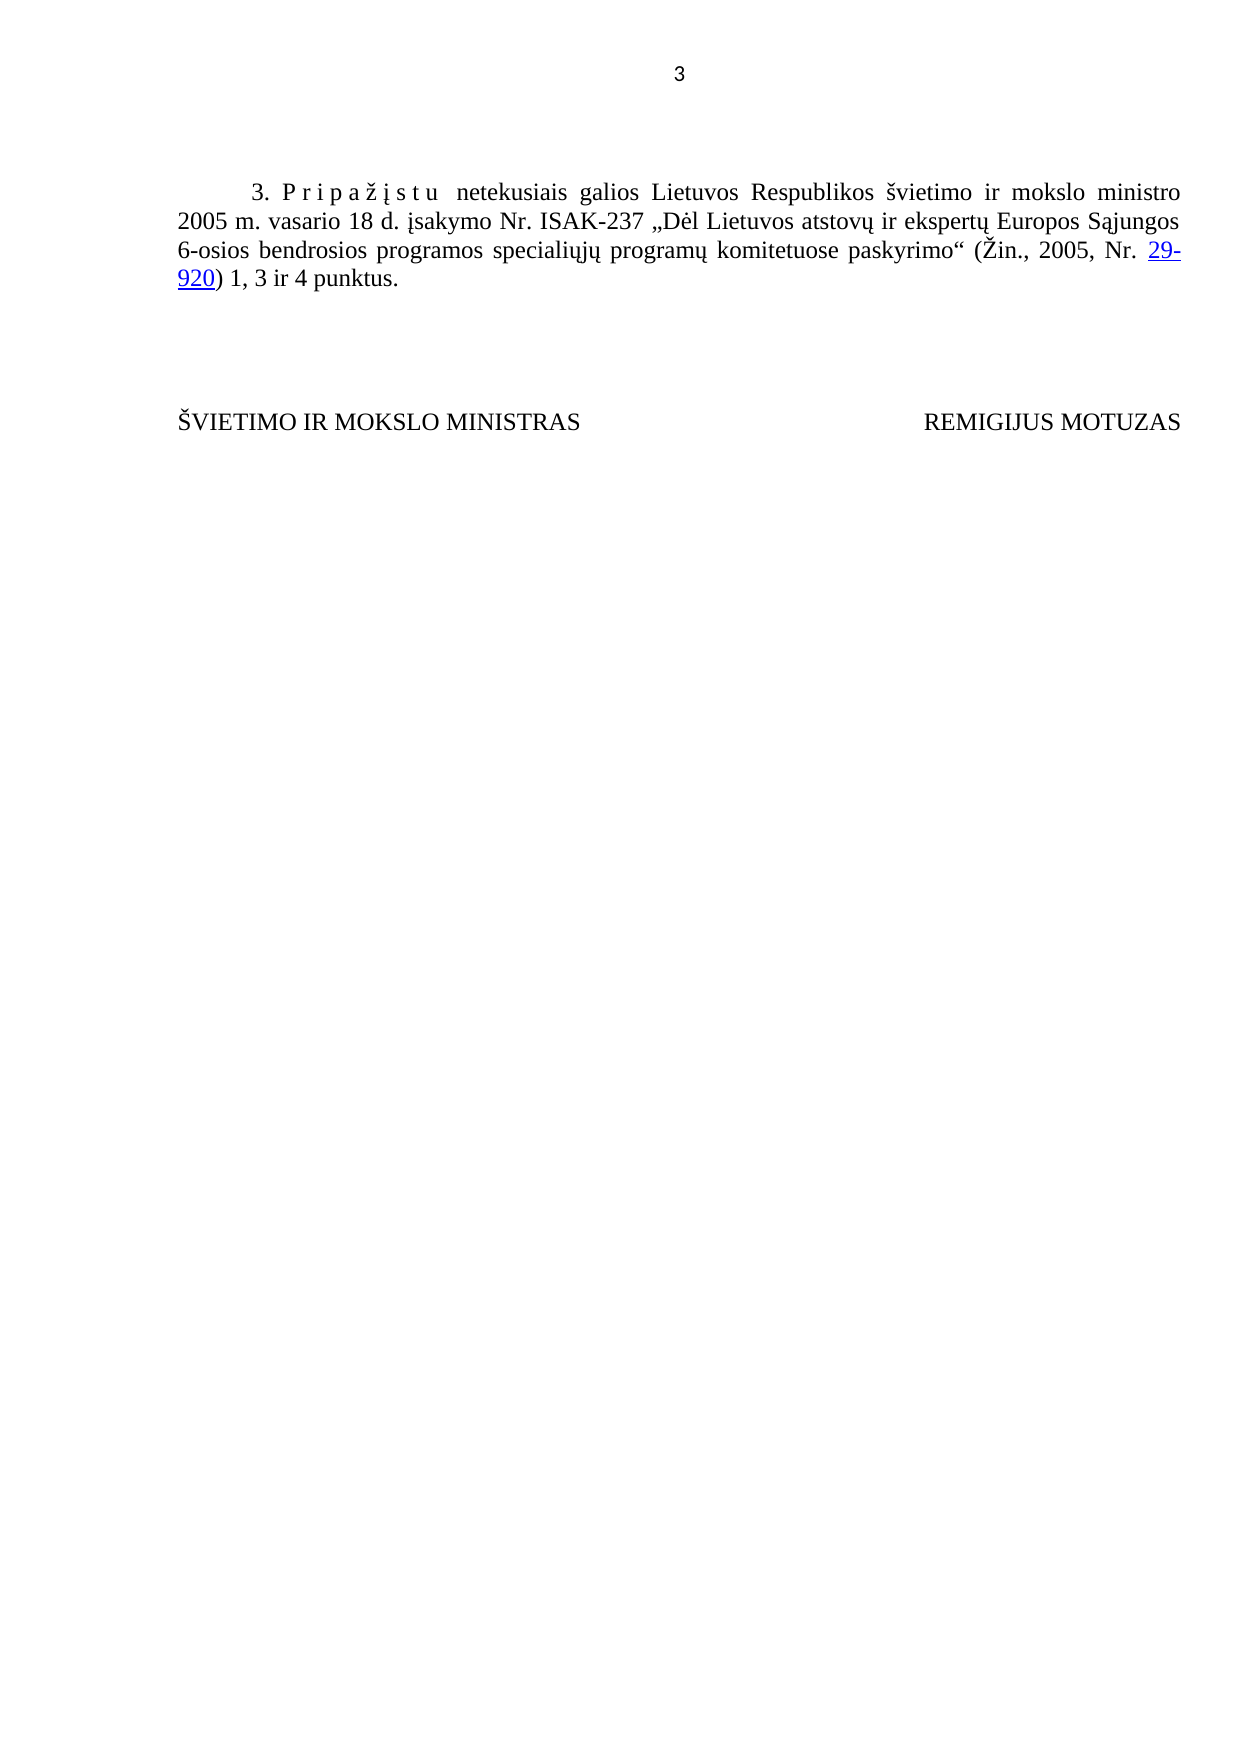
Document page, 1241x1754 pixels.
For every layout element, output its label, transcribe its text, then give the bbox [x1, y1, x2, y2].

text ŠVIETIMO IR MOKSLO MINISTRAS REMIGIJUS MOTUZAS [177, 407, 1181, 436]
text 3. Pripažįstu netekusiais galios Lietuvos Respublikos švietimo ir mokslo ministro 2005 m. vasario 18 d. įsakymo Nr. ISAK-237 „Dėl Lietuvos atstovų ir ekspertų Europos Sąjungos 6-osios bendrosios programos specialiųjų programų komitetuose paskyrimo“ (Žin., 2005, Nr. 29-920) 1, 3 ir 4 punktus. [177, 177, 1181, 292]
